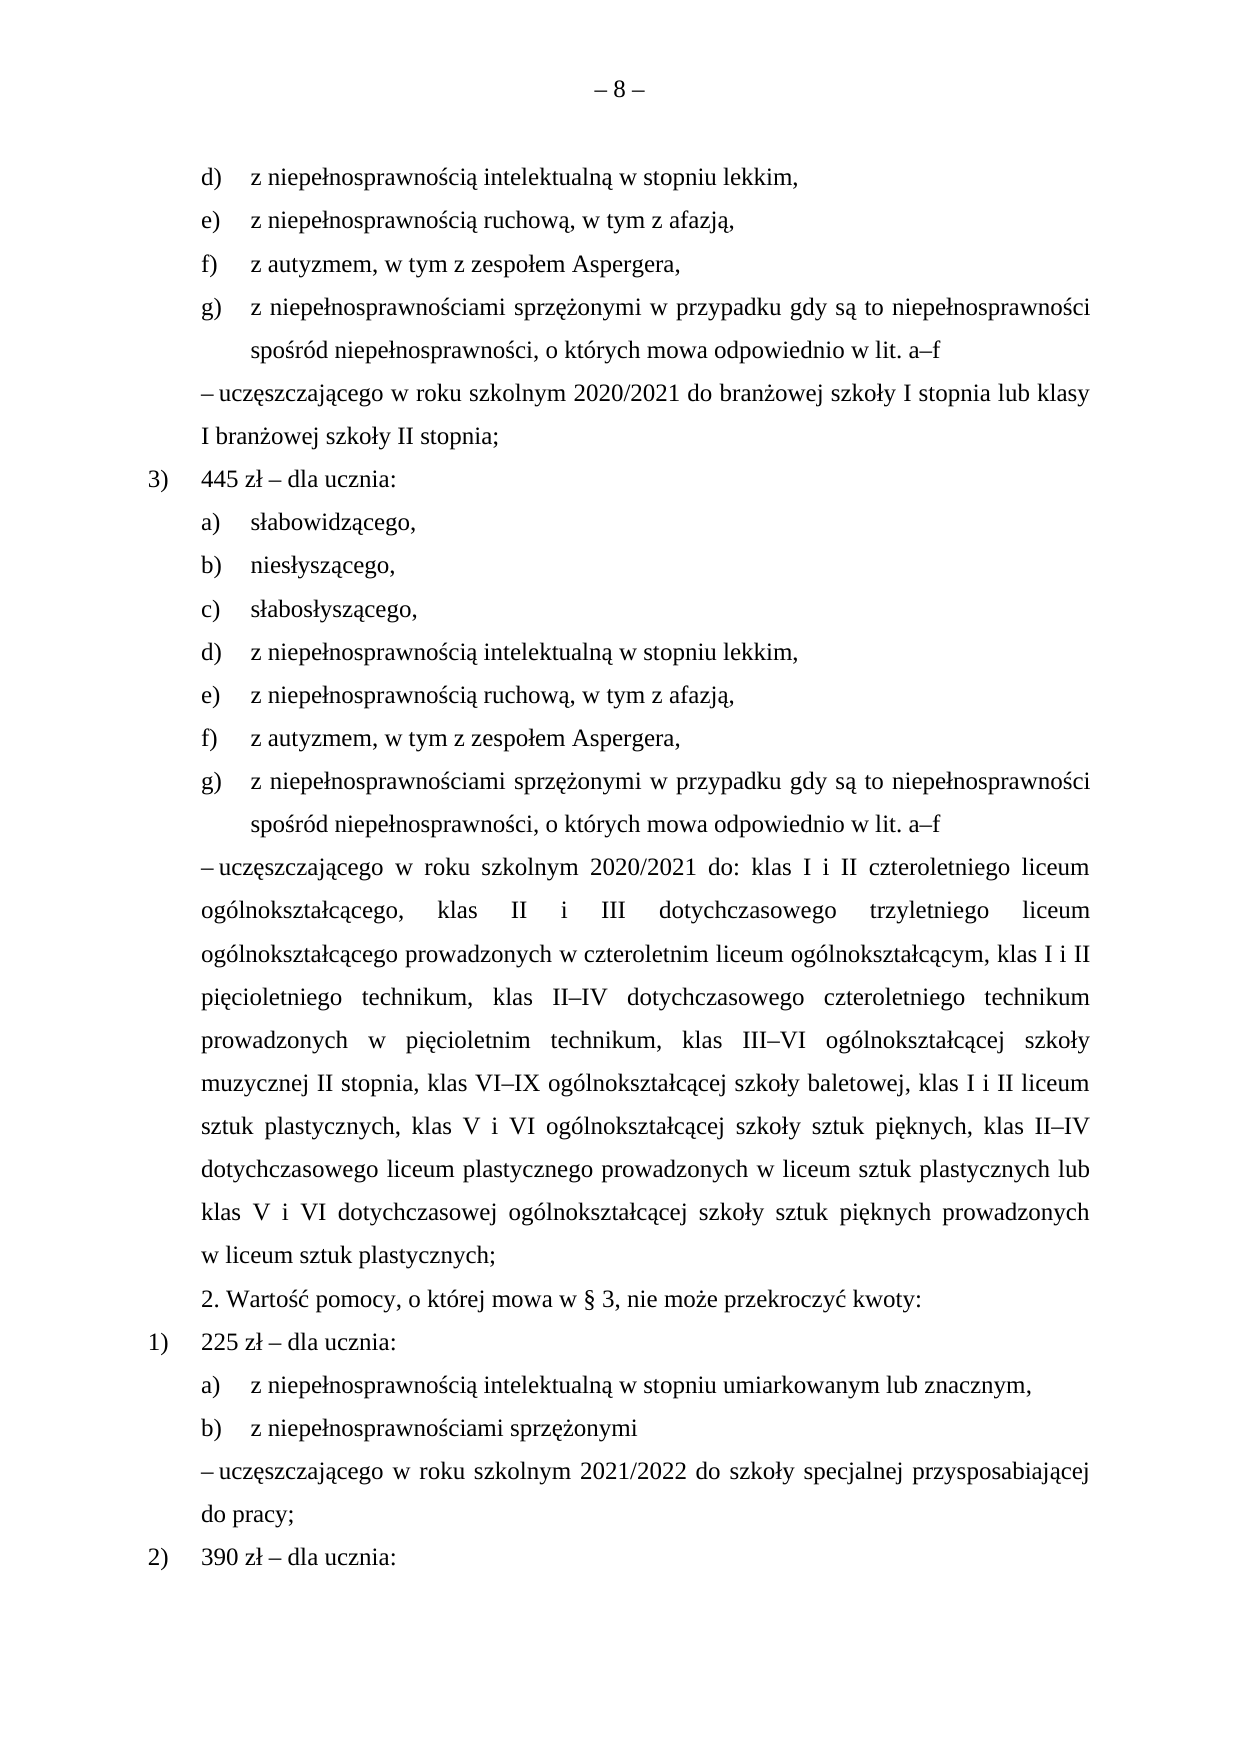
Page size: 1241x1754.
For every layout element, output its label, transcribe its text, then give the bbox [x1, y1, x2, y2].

text 2) 390 zł – dla ucznia: [148, 1542, 1091, 1571]
text e) z niepełnosprawnością ruchową, w tym z afazją, [201, 206, 1091, 234]
text d) z niepełnosprawnością intelektualną w stopniu lekkim, [201, 637, 1091, 666]
text a) z niepełnosprawnością intelektualną w stopniu umiarkowanym lub znacznym, [201, 1370, 1091, 1399]
text f) z autyzmem, w tym z zespołem Aspergera, [201, 723, 1091, 752]
text a) słabowidzącego, [201, 507, 1091, 536]
text e) z niepełnosprawnością ruchową, w tym z afazją, [201, 680, 1091, 709]
text g) z niepełnosprawnościami sprzężonymi w przypadku gdy są to niepełnosprawności spośród niepełnosprawności, o których mowa odpowiednio w lit. a–f [201, 766, 1091, 838]
text b) z niepełnosprawnościami sprzężonymi [201, 1413, 1091, 1442]
text f) z autyzmem, w tym z zespołem Aspergera, [201, 249, 1091, 277]
text – uczęszczającego w roku szkolnym 2020/2021 do: klas I i II czteroletniego liceum ogólnokształcącego, klas II i III dotychczasowego trzyletniego liceum ogólnokształcącego prowadzonych w czteroletnim liceum ogólnokształcącym, klas I i II pięcioletniego technikum, klas II–IV dotychczasowego czteroletniego technikum prowadzonych w pięcioletnim technikum, klas III–VI ogólnokształcącej szkoły muzycznej II stopnia, klas VI–IX ogólnokształcącej szkoły baletowej, klas I i II liceum sztuk plastycznych, klas V i VI ogólnokształcącej szkoły sztuk pięknych, klas II–IV dotychczasowego liceum plastycznego prowadzonych w liceum sztuk plastycznych lub klas V i VI dotychczasowej ogólnokształcącej szkoły sztuk pięknych prowadzonych w liceum sztuk plastycznych; [201, 852, 1091, 1269]
text 3) 445 zł – dla ucznia: [148, 464, 1091, 493]
text – uczęszczającego w roku szkolnym 2020/2021 do branżowej szkoły I stopnia lub klasy I branżowej szkoły II stopnia; [201, 378, 1091, 450]
text – uczęszczającego w roku szkolnym 2021/2022 do szkoły specjalnej przysposabiającej do pracy; [201, 1456, 1091, 1528]
text 2. Wartość pomocy, o której mowa w § 3, nie może przekroczyć kwoty: [148, 1284, 1091, 1312]
text d) z niepełnosprawnością intelektualną w stopniu lekkim, [201, 162, 1091, 191]
text 1) 225 zł – dla ucznia: [148, 1327, 1091, 1356]
text g) z niepełnosprawnościami sprzężonymi w przypadku gdy są to niepełnosprawności spośród niepełnosprawności, o których mowa odpowiednio w lit. a–f [201, 292, 1091, 364]
text b) niesłyszącego, [201, 551, 1091, 579]
text c) słabosłyszącego, [201, 594, 1091, 622]
